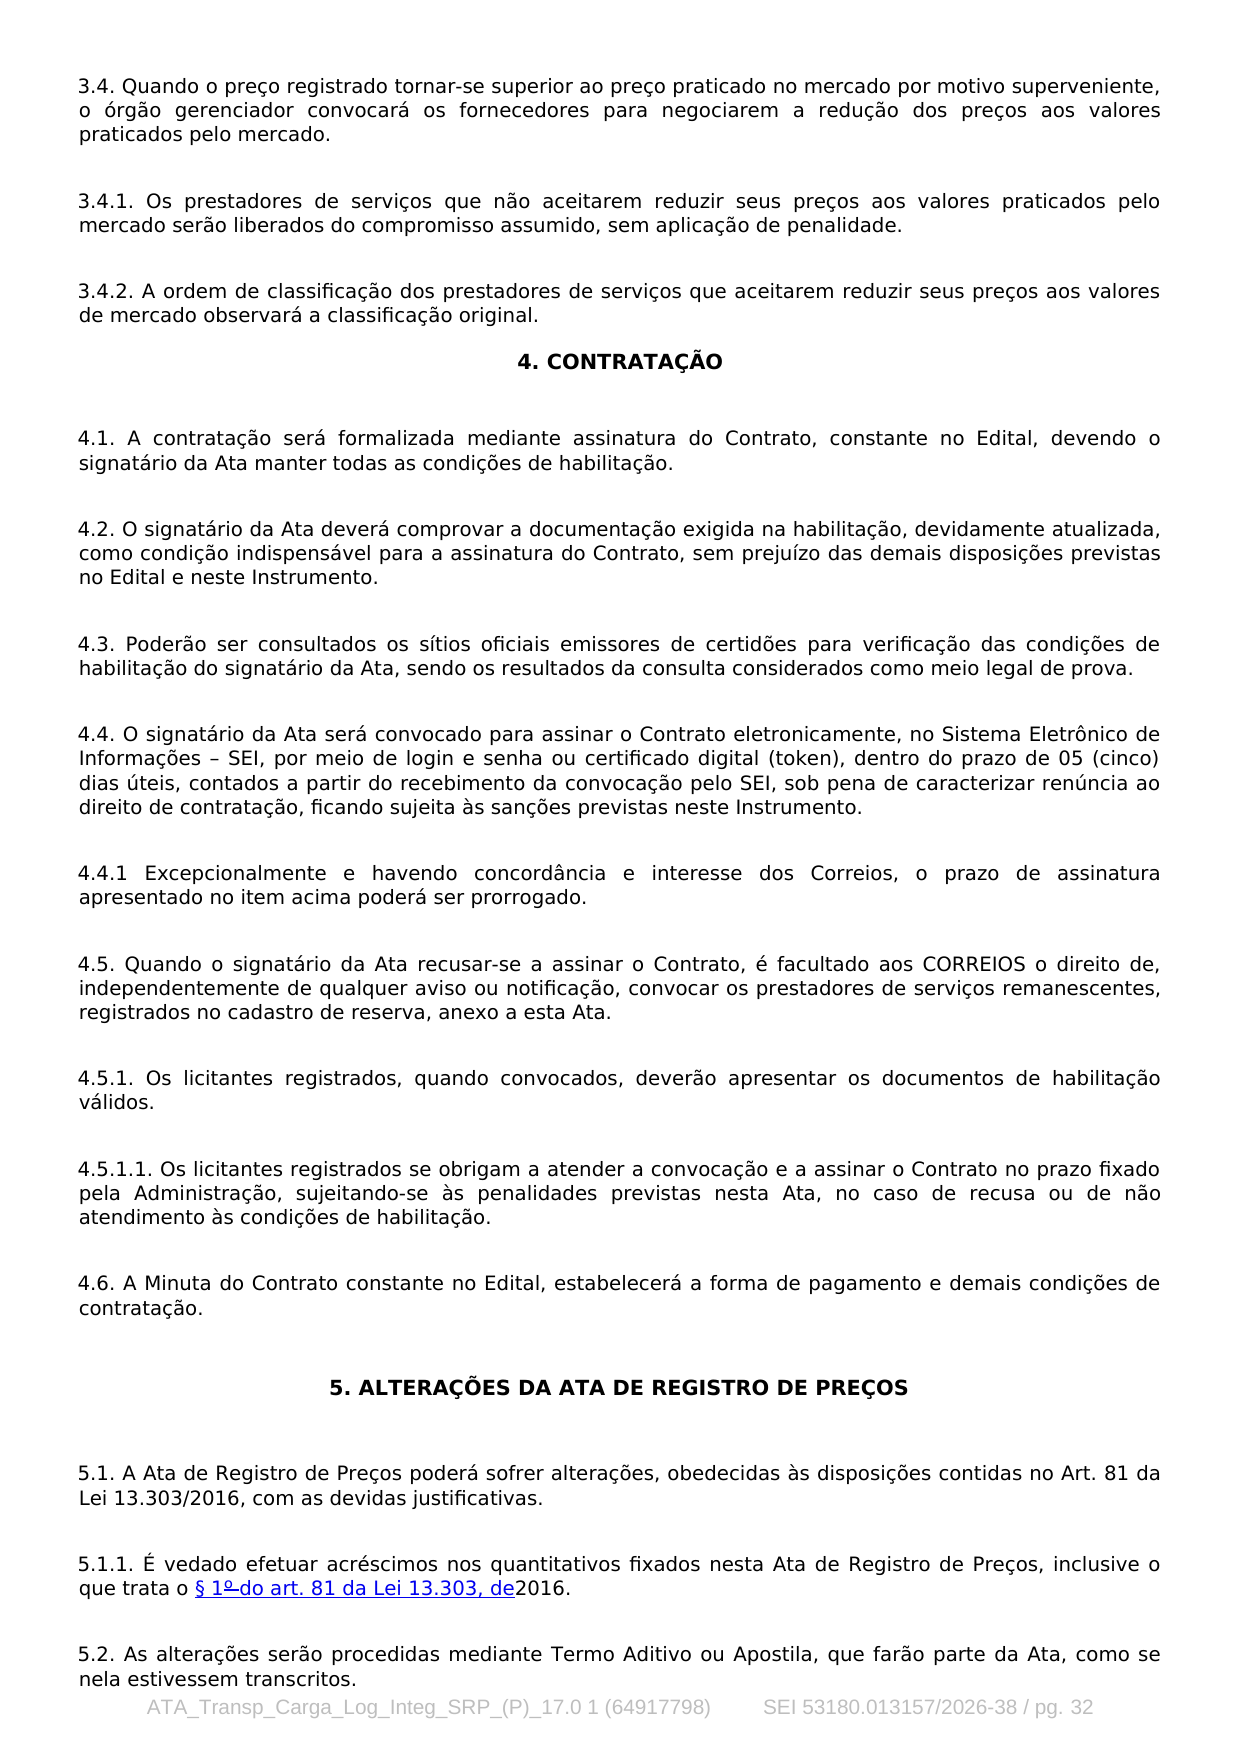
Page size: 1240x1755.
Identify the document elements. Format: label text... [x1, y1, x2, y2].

text 4.3. Poderão ser consultados os sítios oficiais emissores de certidões para verificação das condições de habilitação do signatário da Ata, sendo os resultados da consulta considerados como meio legal de prova. [77, 633, 1162, 680]
text 3.4. Quando o preço registrado tornar-se superior ao preço praticado no mercado por motivo superveniente, o órgão gerenciador convocará os fornecedores para negociarem a redução dos preços aos valores praticados pelo mercado. [77, 75, 1162, 146]
text 4.1. A contratação será formalizada mediante assinatura do Contrato, constante no Edital, devendo o signatário da Ata manter todas as condições de habilitação. [77, 427, 1162, 475]
text 4.6. A Minuta do Contrato constante no Edital, estabelecerá a forma de pagamento e demais condições de contratação. [77, 1272, 1162, 1320]
text 4.4. O signatário da Ata será convocado para assinar o Contrato eletronicamente, no Sistema Eletrônico de Informações – SEI, por meio de login e senha ou certificado digital (token), dentro do prazo de 05 (cinco) dias úteis, contados a partir do recebimento da convocação pelo SEI, sob pena de caracterizar renúncia ao direito de contratação, ficando sujeita às sanções previstas neste Instrumento. [77, 723, 1162, 819]
subtitle 5. ALTERAÇÕES DA ATA DE REGISTRO DE PREÇOS [73, 1376, 1165, 1400]
text 4.5.1.1. Os licitantes registrados se obrigam a atender a convocação e a assinar o Contrato no prazo fixado pela Administração, sujeitando-se às penalidades previstas nesta Ata, no caso de recusa ou de não atendimento às condições de habilitação. [77, 1158, 1162, 1229]
text 4.2. O signatário da Ata deverá comprovar a documentação exigida na habilitação, devidamente atualizada, como condição indispensável para a assinatura do Contrato, sem prejuízo das demais disposições previstas no Edital e neste Instrumento. [77, 518, 1162, 589]
text 3.4.2. A ordem de classificação dos prestadores de serviços que aceitarem reduzir seus preços aos valores de mercado observará a classificação original. [77, 280, 1162, 327]
text 4.5.1. Os licitantes registrados, quando convocados, deverão apresentar os documentos de habilitação válidos. [77, 1067, 1162, 1114]
text 5.1. A Ata de Registro de Preços poderá sofrer alterações, obedecidas às disposições contidas no Art. 81 da Lei 13.303/2016, com as devidas justificativas. [77, 1462, 1162, 1510]
text 4.4.1 Excepcionalmente e havendo concordância e interesse dos Correios, o prazo de assinatura apresentado no item acima poderá ser prorrogado. [77, 862, 1162, 909]
text 5.1.1. É vedado efetuar acréscimos nos quantitativos fixados nesta Ata de Registro de Preços, inclusive o que trata o § 1º do art. 81 da Lei 13.303, de2016. [77, 1553, 1162, 1600]
subtitle 4. CONTRATAÇÃO [73, 350, 1167, 375]
text 5.2. As alterações serão procedidas mediante Termo Aditivo ou Apostila, que farão parte da Ata, como se nela estivessem transcritos. [77, 1643, 1162, 1691]
text 3.4.1. Os prestadores de serviços que não aceitarem reduzir seus preços aos valores praticados pelo mercado serão liberados do compromisso assumido, sem aplicação de penalidade. [77, 190, 1162, 237]
text 4.5. Quando o signatário da Ata recusar-se a assinar o Contrato, é facultado aos CORREIOS o direito de, independentemente de qualquer aviso ou notificação, convocar os prestadores de serviços remanescentes, registrados no cadastro de reserva, anexo a esta Ata. [77, 953, 1162, 1024]
